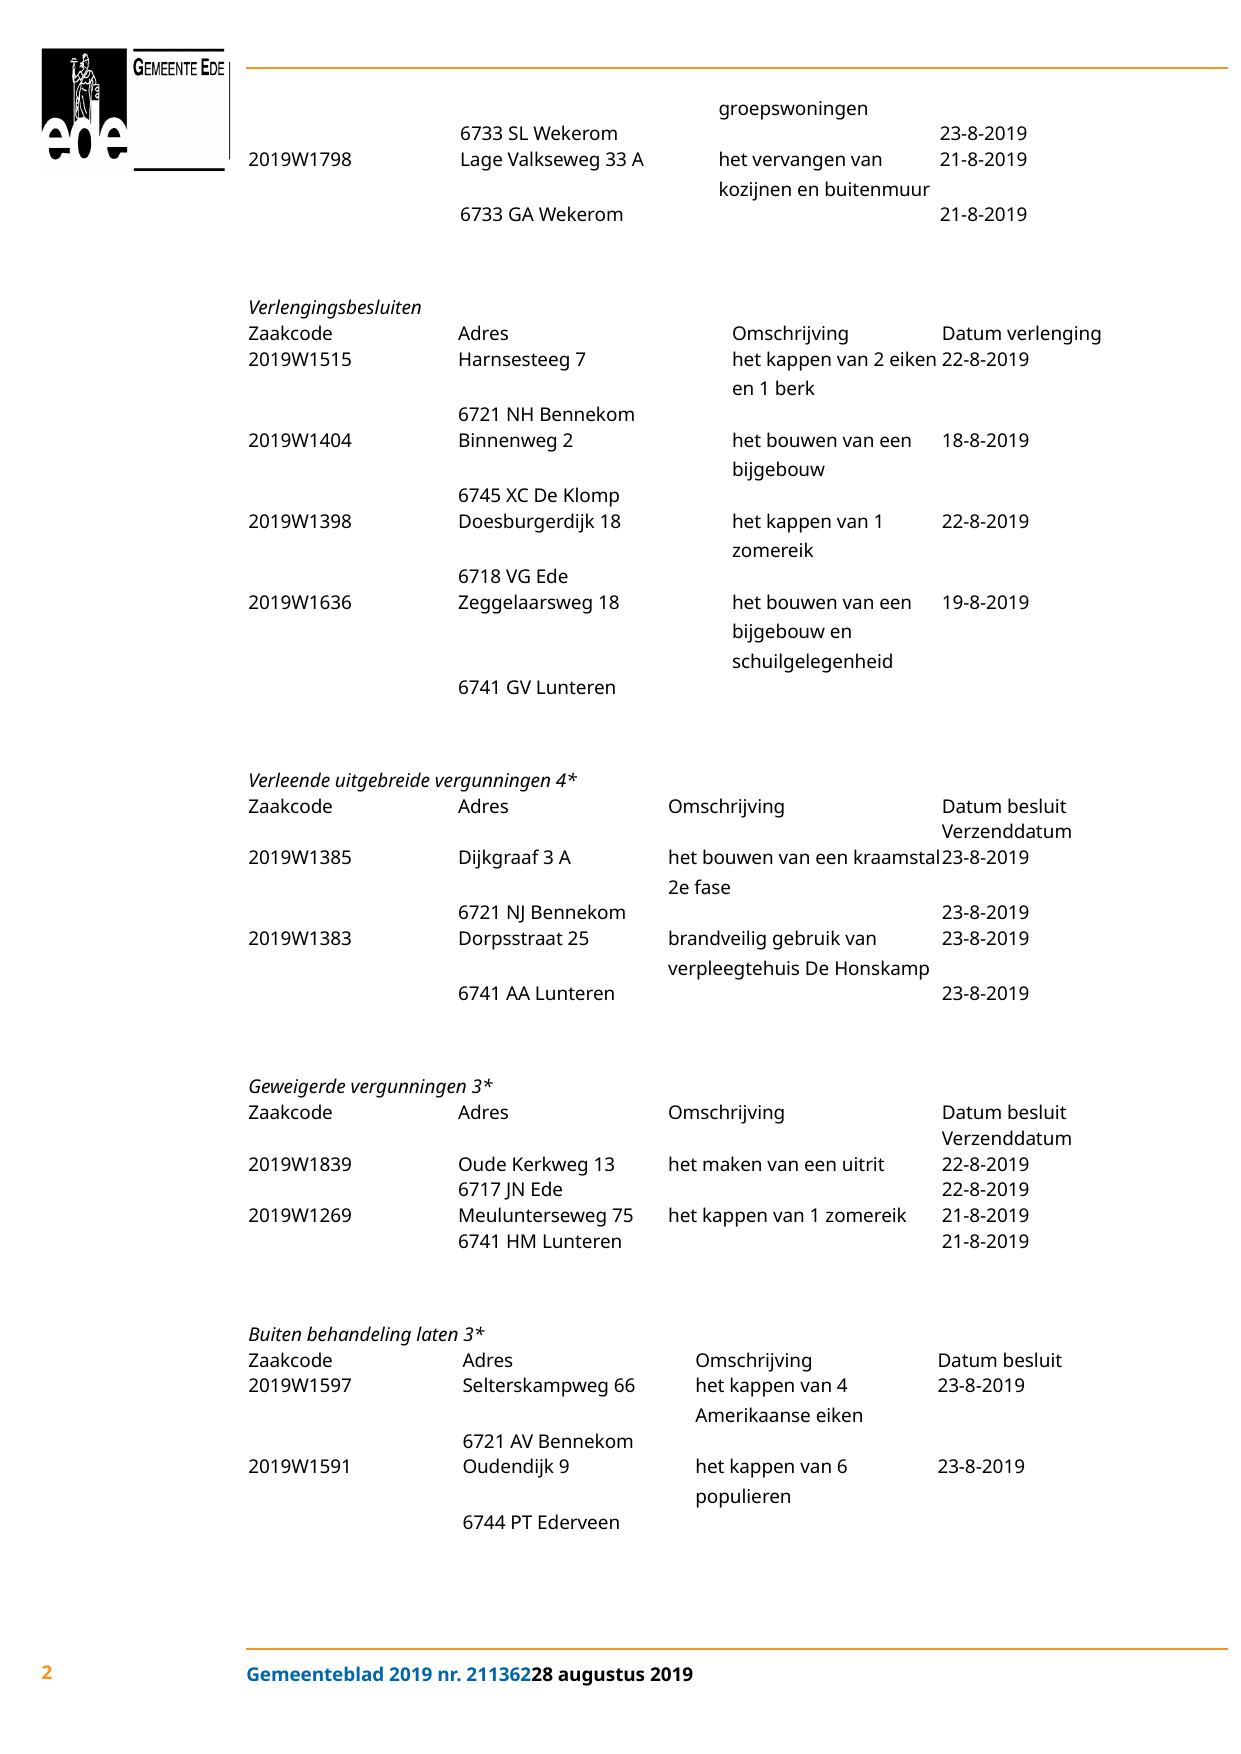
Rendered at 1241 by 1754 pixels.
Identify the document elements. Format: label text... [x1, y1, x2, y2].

text Verleende uitgebreide vergunningen 4* [248, 767, 1152, 793]
table_cell 2019W1597 [248, 1373, 462, 1428]
table_cell het kappen van 2 eiken en 1 berk [732, 346, 942, 401]
table_cell 6733 SL Wekerom [460, 121, 718, 146]
table_cell [248, 95, 460, 121]
table_cell 22-8-2019 [942, 1151, 1152, 1177]
table_cell 23-8-2019 [937, 1454, 1152, 1509]
table_cell 22-8-2019 [942, 346, 1152, 401]
table_cell [248, 401, 458, 427]
table_header Adres [458, 1099, 668, 1125]
table_cell 2019W1798 [248, 146, 460, 202]
table_cell het vervangen van kozijnen en buitenmuur [718, 146, 939, 202]
table_cell het bouwen van een bijgebouw [732, 427, 942, 482]
table_cell 2019W1269 [248, 1202, 458, 1228]
table_cell [248, 674, 458, 700]
table_cell Lage Valkseweg 33 A [460, 146, 718, 202]
table_cell 21-8-2019 [940, 202, 1152, 227]
table_cell brandveilig gebruik van verpleegtehuis De Honskamp [668, 925, 942, 981]
table_cell [248, 1228, 458, 1254]
table_cell Zeggelaarsweg 18 [458, 589, 732, 674]
table_cell [732, 564, 942, 589]
table_cell Dijkgraaf 3 A [458, 844, 668, 899]
table_cell Harnsesteeg 7 [458, 346, 732, 401]
table_cell [668, 1125, 942, 1151]
table_cell 19-8-2019 [942, 589, 1152, 674]
table_header Omschrijving [668, 1099, 942, 1125]
text Buiten behandeling laten 3* [248, 1321, 1152, 1347]
table_cell [668, 1228, 942, 1254]
table_cell 2019W1636 [248, 589, 458, 674]
table_cell [460, 95, 718, 121]
table_cell [732, 401, 942, 427]
table_cell 23-8-2019 [942, 925, 1152, 981]
table_header Omschrijving [732, 320, 942, 346]
table_cell 21-8-2019 [940, 146, 1152, 202]
table_cell het kappen van 4 Amerikaanse eiken [695, 1373, 937, 1428]
picture [41, 47, 231, 172]
table_cell [942, 564, 1152, 589]
table_cell 21-8-2019 [942, 1228, 1152, 1254]
table_cell 6718 VG Ede [458, 564, 732, 589]
table_cell Oude Kerkweg 13 [458, 1151, 668, 1177]
table_cell 2019W1398 [248, 508, 458, 563]
table_cell Oudendijk 9 [462, 1454, 695, 1509]
table_cell het bouwen van een bijgebouw en schuilgelegenheid [732, 589, 942, 674]
table_cell [248, 1125, 458, 1151]
text Verlengingsbesluiten [248, 294, 1152, 320]
table_header Adres [458, 320, 732, 346]
table_cell [248, 1177, 458, 1202]
table_cell het kappen van 6 populieren [695, 1454, 937, 1509]
table_cell [248, 819, 458, 844]
table_cell [248, 1509, 462, 1534]
table_header Omschrijving [668, 793, 942, 818]
table_cell 2019W1383 [248, 925, 458, 981]
table_cell [248, 900, 458, 925]
table_header Datum besluit [942, 793, 1152, 818]
table_cell 6717 JN Ede [458, 1177, 668, 1202]
table_cell [937, 1509, 1152, 1534]
table_cell [718, 121, 939, 146]
table_header Omschrijving [695, 1347, 937, 1372]
table_header Datum verlenging [942, 320, 1152, 346]
table_cell 6741 AA Lunteren [458, 981, 668, 1006]
table_cell 23-8-2019 [942, 844, 1152, 899]
table_cell [248, 202, 460, 227]
table_cell 21-8-2019 [942, 1202, 1152, 1228]
table_cell [942, 483, 1152, 508]
table_cell 2019W1839 [248, 1151, 458, 1177]
table_cell [732, 483, 942, 508]
table_cell Dorpsstraat 25 [458, 925, 668, 981]
table_cell 2019W1385 [248, 844, 458, 899]
table_cell 23-8-2019 [937, 1373, 1152, 1428]
table_cell [668, 819, 942, 844]
table_cell 2019W1515 [248, 346, 458, 401]
table_cell het bouwen van een kraamstal 2e fase [668, 844, 942, 899]
table_cell [937, 1428, 1152, 1453]
table_cell 23-8-2019 [940, 121, 1152, 146]
table_cell [732, 674, 942, 700]
table_cell [248, 1428, 462, 1453]
table_cell groepswoningen [718, 95, 939, 121]
table_header Zaakcode [248, 793, 458, 818]
table_cell het kappen van 1 zomereik [668, 1202, 942, 1228]
table_header Datum besluit [942, 1099, 1152, 1125]
table_cell 6721 NJ Bennekom [458, 900, 668, 925]
table_cell 2019W1404 [248, 427, 458, 482]
table_cell 6733 GA Wekerom [460, 202, 718, 227]
table_cell [695, 1509, 937, 1534]
table_header Datum besluit [937, 1347, 1152, 1372]
table_header Adres [462, 1347, 695, 1372]
table_cell Binnenweg 2 [458, 427, 732, 482]
table_cell 18-8-2019 [942, 427, 1152, 482]
table_cell [458, 1125, 668, 1151]
table_cell [942, 401, 1152, 427]
table_cell Verzenddatum [942, 1125, 1152, 1151]
table_cell [668, 981, 942, 1006]
table_cell Doesburgerdijk 18 [458, 508, 732, 563]
table_cell [668, 1177, 942, 1202]
table_cell het kappen van 1 zomereik [732, 508, 942, 563]
table_cell 22-8-2019 [942, 508, 1152, 563]
table_cell [458, 819, 668, 844]
table_cell Meulunterseweg 75 [458, 1202, 668, 1228]
table_cell [248, 121, 460, 146]
table_header Zaakcode [248, 1099, 458, 1125]
table_cell 6721 NH Bennekom [458, 401, 732, 427]
table_cell 6741 GV Lunteren [458, 674, 732, 700]
table_cell 6744 PT Ederveen [462, 1509, 695, 1534]
table_cell [940, 95, 1152, 121]
table_cell 23-8-2019 [942, 981, 1152, 1006]
table_cell Selterskampweg 66 [462, 1373, 695, 1428]
table_header Zaakcode [248, 320, 458, 346]
table_cell [248, 564, 458, 589]
table_cell 23-8-2019 [942, 900, 1152, 925]
table_cell 6745 XC De Klomp [458, 483, 732, 508]
table_cell [942, 674, 1152, 700]
table_header Adres [458, 793, 668, 818]
table_cell 6721 AV Bennekom [462, 1428, 695, 1453]
table_cell [695, 1428, 937, 1453]
table_cell [668, 900, 942, 925]
table_cell [248, 483, 458, 508]
table_cell 22-8-2019 [942, 1177, 1152, 1202]
table_cell Verzenddatum [942, 819, 1152, 844]
table_cell [718, 202, 939, 227]
table_header Zaakcode [248, 1347, 462, 1372]
table_cell 6741 HM Lunteren [458, 1228, 668, 1254]
table_cell [248, 981, 458, 1006]
text Geweigerde vergunningen 3* [248, 1073, 1152, 1099]
table_cell 2019W1591 [248, 1454, 462, 1509]
table_cell het maken van een uitrit [668, 1151, 942, 1177]
